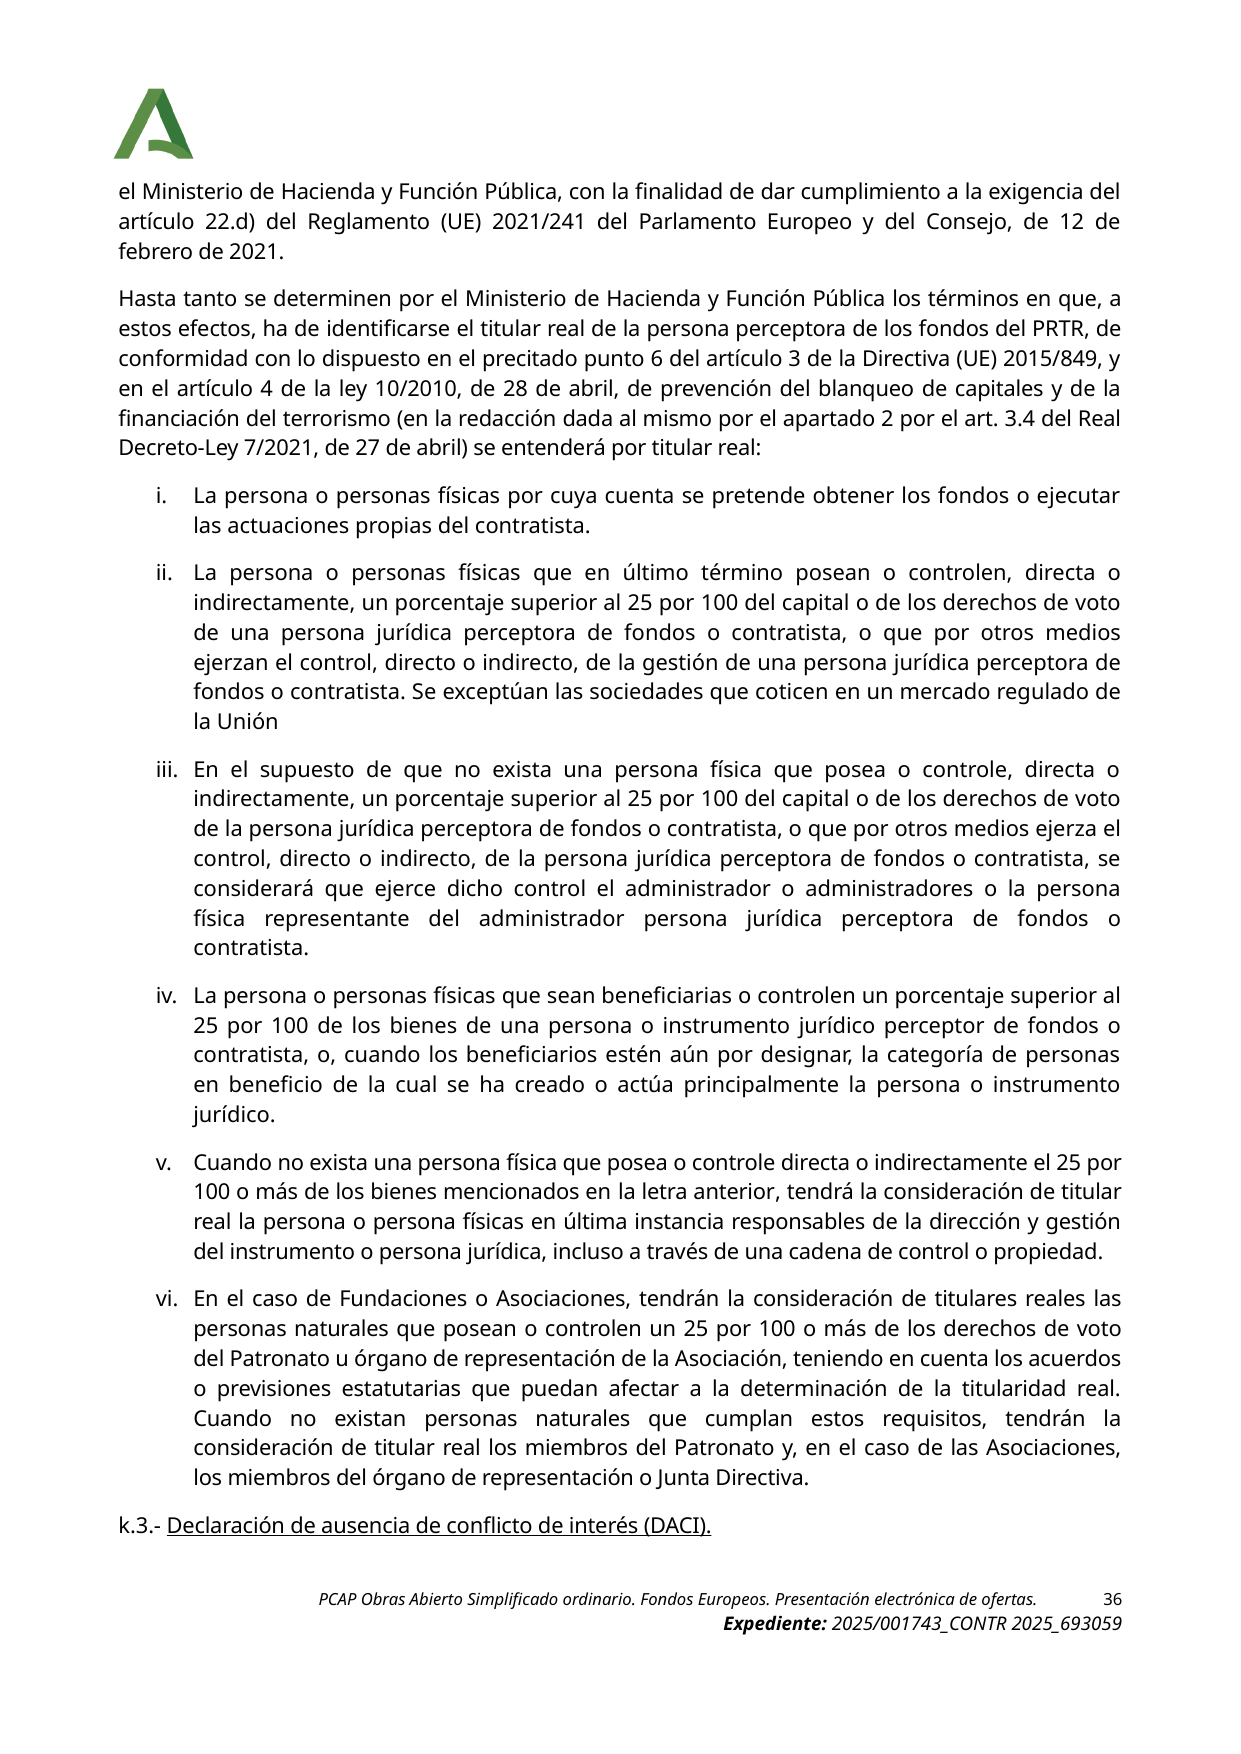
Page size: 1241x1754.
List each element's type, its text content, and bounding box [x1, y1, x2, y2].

list En el supuesto de que no exista una persona física que posea o controle, directa o indirectamente, un porcentaje superior al 25 por 100 del capital o de los derechos de voto de la persona jurídica perceptora de fondos o contratista, o que por otros medios ejerza el control, directo o indirecto, de la persona jurídica perceptora de fondos o contratista, se considerará que ejerce dicho control el administrador o administradores o la persona física representante del administrador persona jurídica perceptora de fondos o contratista. [156, 754, 1122, 962]
text k.3.- Declaración de ausencia de conflicto de interés (DACI). [118, 1510, 1122, 1539]
list La persona o personas físicas que en último término posean o controlen, directa o indirectamente, un porcentaje superior al 25 por 100 del capital o de los derechos de voto de una persona jurídica perceptora de fondos o contratista, o que por otros medios ejerzan el control, directo o indirecto, de la gestión de una persona jurídica perceptora de fondos o contratista. Se exceptúan las sociedades que coticen en un mercado regulado de la Unión [156, 557, 1122, 736]
picture [109, 84, 198, 163]
list La persona o personas físicas por cuya cuenta se pretende obtener los fondos o ejecutar las actuaciones propias del contratista. [156, 480, 1122, 539]
list En el caso de Fundaciones o Asociaciones, tendrán la consideración de titulares reales las personas naturales que posean o controlen un 25 por 100 o más de los derechos de voto del Patronato u órgano de representación de la Asociación, teniendo en cuenta los acuerdos o previsiones estatutarias que puedan afectar a la determinación de la titularidad real. Cuando no existan personas naturales que cumplan estos requisitos, tendrán la consideración de titular real los miembros del Patronato y, en el caso de las Asociaciones, los miembros del órgano de representación o Junta Directiva. [156, 1283, 1122, 1492]
list Cuando no exista una persona física que posea o controle directa o indirectamente el 25 por 100 o más de los bienes mencionados en la letra anterior, tendrá la consideración de titular real la persona o persona físicas en última instancia responsables de la dirección y gestión del instrumento o persona jurídica, incluso a través de una cadena de control o propiedad. [156, 1147, 1122, 1266]
text Hasta tanto se determinen por el Ministerio de Hacienda y Función Pública los términos en que, a estos efectos, ha de identificarse el titular real de la persona perceptora de los fondos del PRTR, de conformidad con lo dispuesto en el precitado punto 6 del artículo 3 de la Directiva (UE) 2015/849, y en el artículo 4 de la ley 10/2010, de 28 de abril, de prevención del blanqueo de capitales y de la financiación del terrorismo (en la redacción dada al mismo por el apartado 2 por el art. 3.4 del Real Decreto-Ley 7/2021, de 27 de abril) se entenderá por titular real: [118, 283, 1122, 462]
list La persona o personas físicas que sean beneficiarias o controlen un porcentaje superior al 25 por 100 de los bienes de una persona o instrumento jurídico perceptor de fondos o contratista, o, cuando los beneficiarios estén aún por designar, la categoría de personas en beneficio de la cual se ha creado o actúa principalmente la persona o instrumento jurídico. [156, 980, 1122, 1129]
text el Ministerio de Hacienda y Función Pública, con la finalidad de dar cumplimiento a la exigencia del artículo 22.d) del Reglamento (UE) 2021/241 del Parlamento Europeo y del Consejo, de 12 de febrero de 2021. [118, 176, 1122, 266]
